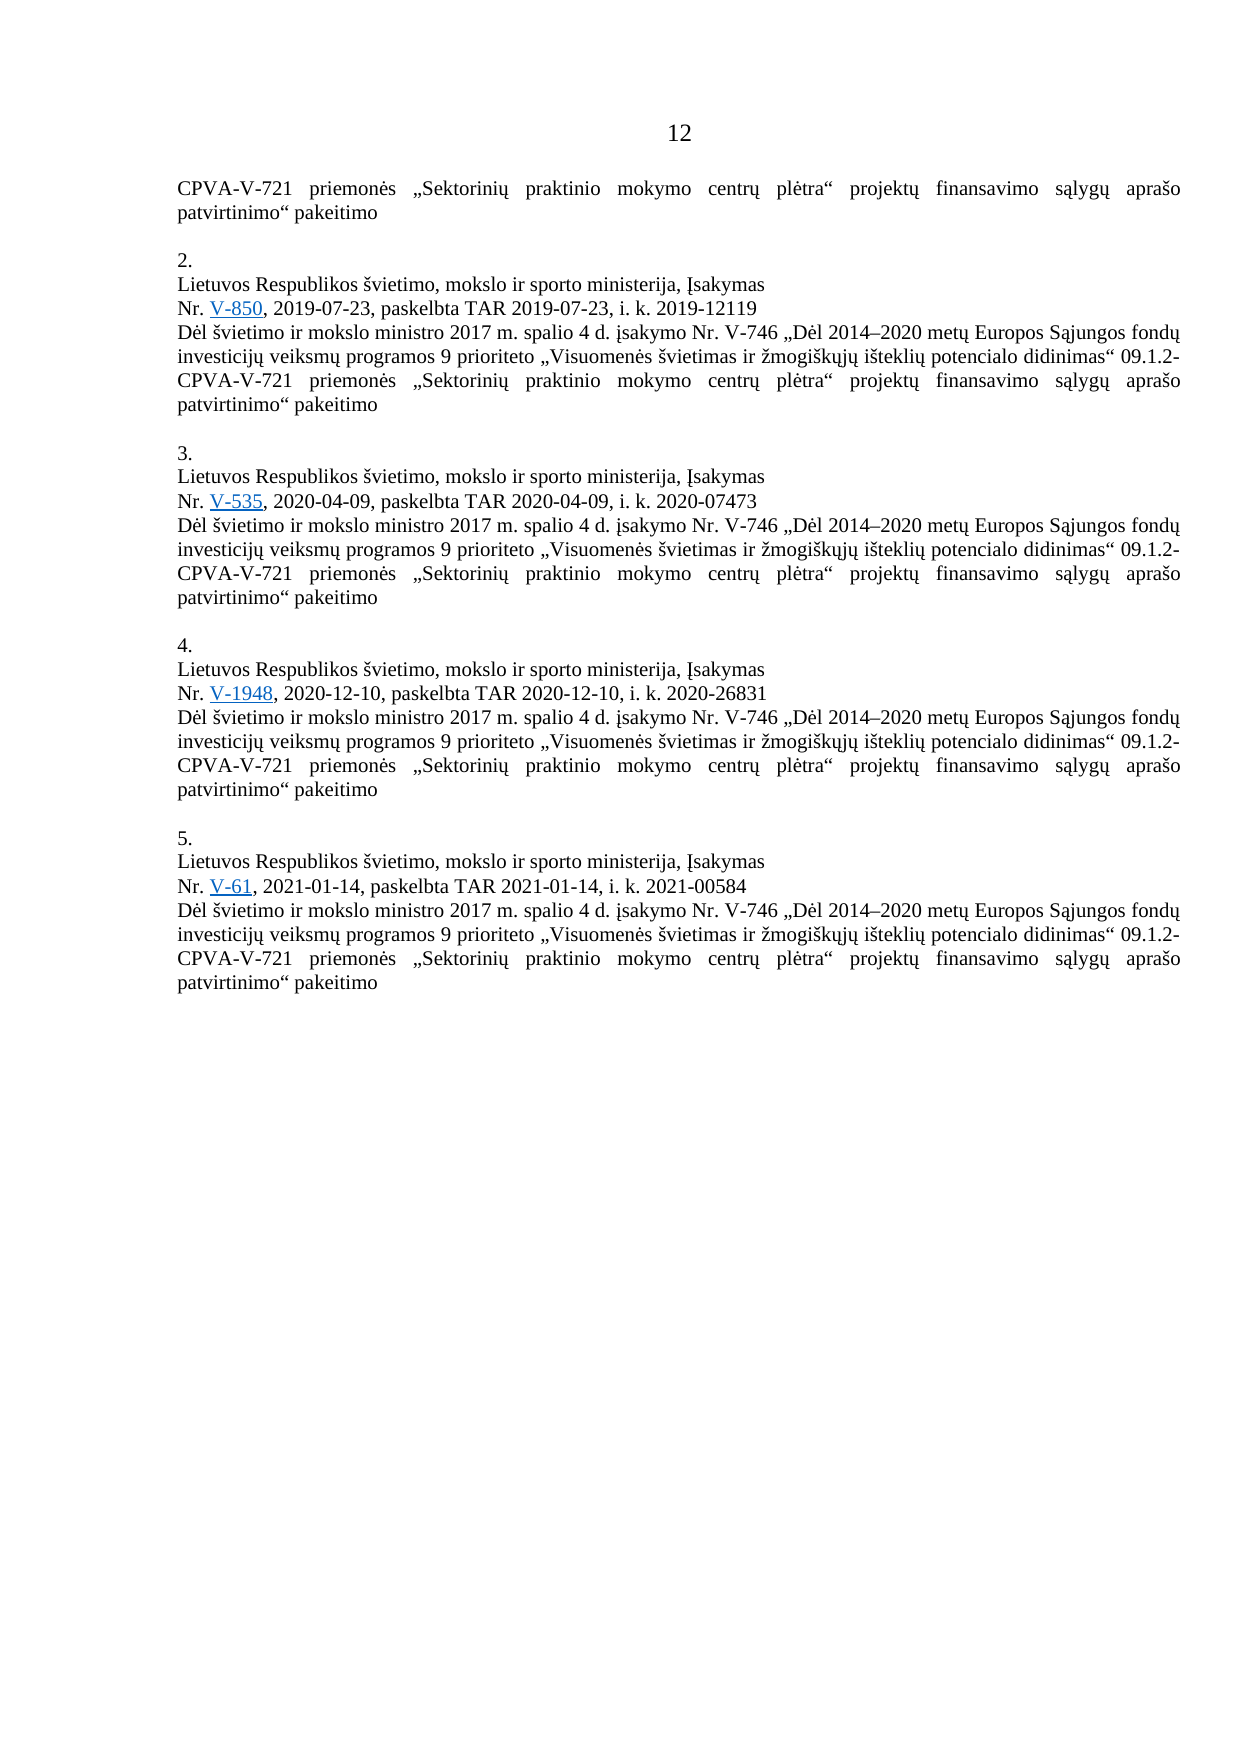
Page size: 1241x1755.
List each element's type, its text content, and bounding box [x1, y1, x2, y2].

text Nr. V-1948, 2020-12-10, paskelbta TAR 2020-12-10, i. k. 2020-26831 [177, 681, 1182, 705]
text Lietuvos Respublikos švietimo, mokslo ir sporto ministerija, Įsakymas [177, 464, 1182, 488]
text Nr. V-61, 2021-01-14, paskelbta TAR 2021-01-14, i. k. 2021-00584 [177, 873, 1182, 898]
text Lietuvos Respublikos švietimo, mokslo ir sporto ministerija, Įsakymas [177, 272, 1182, 296]
text 2. [177, 248, 1182, 272]
text Nr. V-850, 2019-07-23, paskelbta TAR 2019-07-23, i. k. 2019-12119 [177, 296, 1182, 320]
text Dėl švietimo ir mokslo ministro 2017 m. spalio 4 d. įsakymo Nr. V-746 „Dėl 2014–2020 metų Europos Sąjungos fondų investicijų veiksmų programos 9 prioriteto „Visuomenės švietimas ir žmogiškųjų išteklių potencialo didinimas“ 09.1.2-CPVA-V-721 priemonės „Sektorinių praktinio mokymo centrų plėtra“ projektų finansavimo sąlygų aprašo patvirtinimo“ pakeitimo [177, 320, 1182, 416]
text Lietuvos Respublikos švietimo, mokslo ir sporto ministerija, Įsakymas [177, 657, 1182, 681]
text Dėl švietimo ir mokslo ministro 2017 m. spalio 4 d. įsakymo Nr. V-746 „Dėl 2014–2020 metų Europos Sąjungos fondų investicijų veiksmų programos 9 prioriteto „Visuomenės švietimas ir žmogiškųjų išteklių potencialo didinimas“ 09.1.2-CPVA-V-721 priemonės „Sektorinių praktinio mokymo centrų plėtra“ projektų finansavimo sąlygų aprašo patvirtinimo“ pakeitimo [177, 513, 1182, 609]
text Lietuvos Respublikos švietimo, mokslo ir sporto ministerija, Įsakymas [177, 849, 1182, 873]
text Dėl švietimo ir mokslo ministro 2017 m. spalio 4 d. įsakymo Nr. V-746 „Dėl 2014–2020 metų Europos Sąjungos fondų investicijų veiksmų programos 9 prioriteto „Visuomenės švietimas ir žmogiškųjų išteklių potencialo didinimas“ 09.1.2-CPVA-V-721 priemonės „Sektorinių praktinio mokymo centrų plėtra“ projektų finansavimo sąlygų aprašo patvirtinimo“ pakeitimo [177, 898, 1182, 994]
text 3. [177, 440, 1182, 464]
text Dėl švietimo ir mokslo ministro 2017 m. spalio 4 d. įsakymo Nr. V-746 „Dėl 2014–2020 metų Europos Sąjungos fondų investicijų veiksmų programos 9 prioriteto „Visuomenės švietimas ir žmogiškųjų išteklių potencialo didinimas“ 09.1.2-CPVA-V-721 priemonės „Sektorinių praktinio mokymo centrų plėtra“ projektų finansavimo sąlygų aprašo patvirtinimo“ pakeitimo [177, 705, 1182, 801]
text 4. [177, 633, 1182, 657]
text Nr. V-535, 2020-04-09, paskelbta TAR 2020-04-09, i. k. 2020-07473 [177, 488, 1182, 513]
text 5. [177, 825, 1182, 849]
text CPVA-V-721 priemonės „Sektorinių praktinio mokymo centrų plėtra“ projektų finansavimo sąlygų aprašo patvirtinimo“ pakeitimo [177, 176, 1182, 224]
